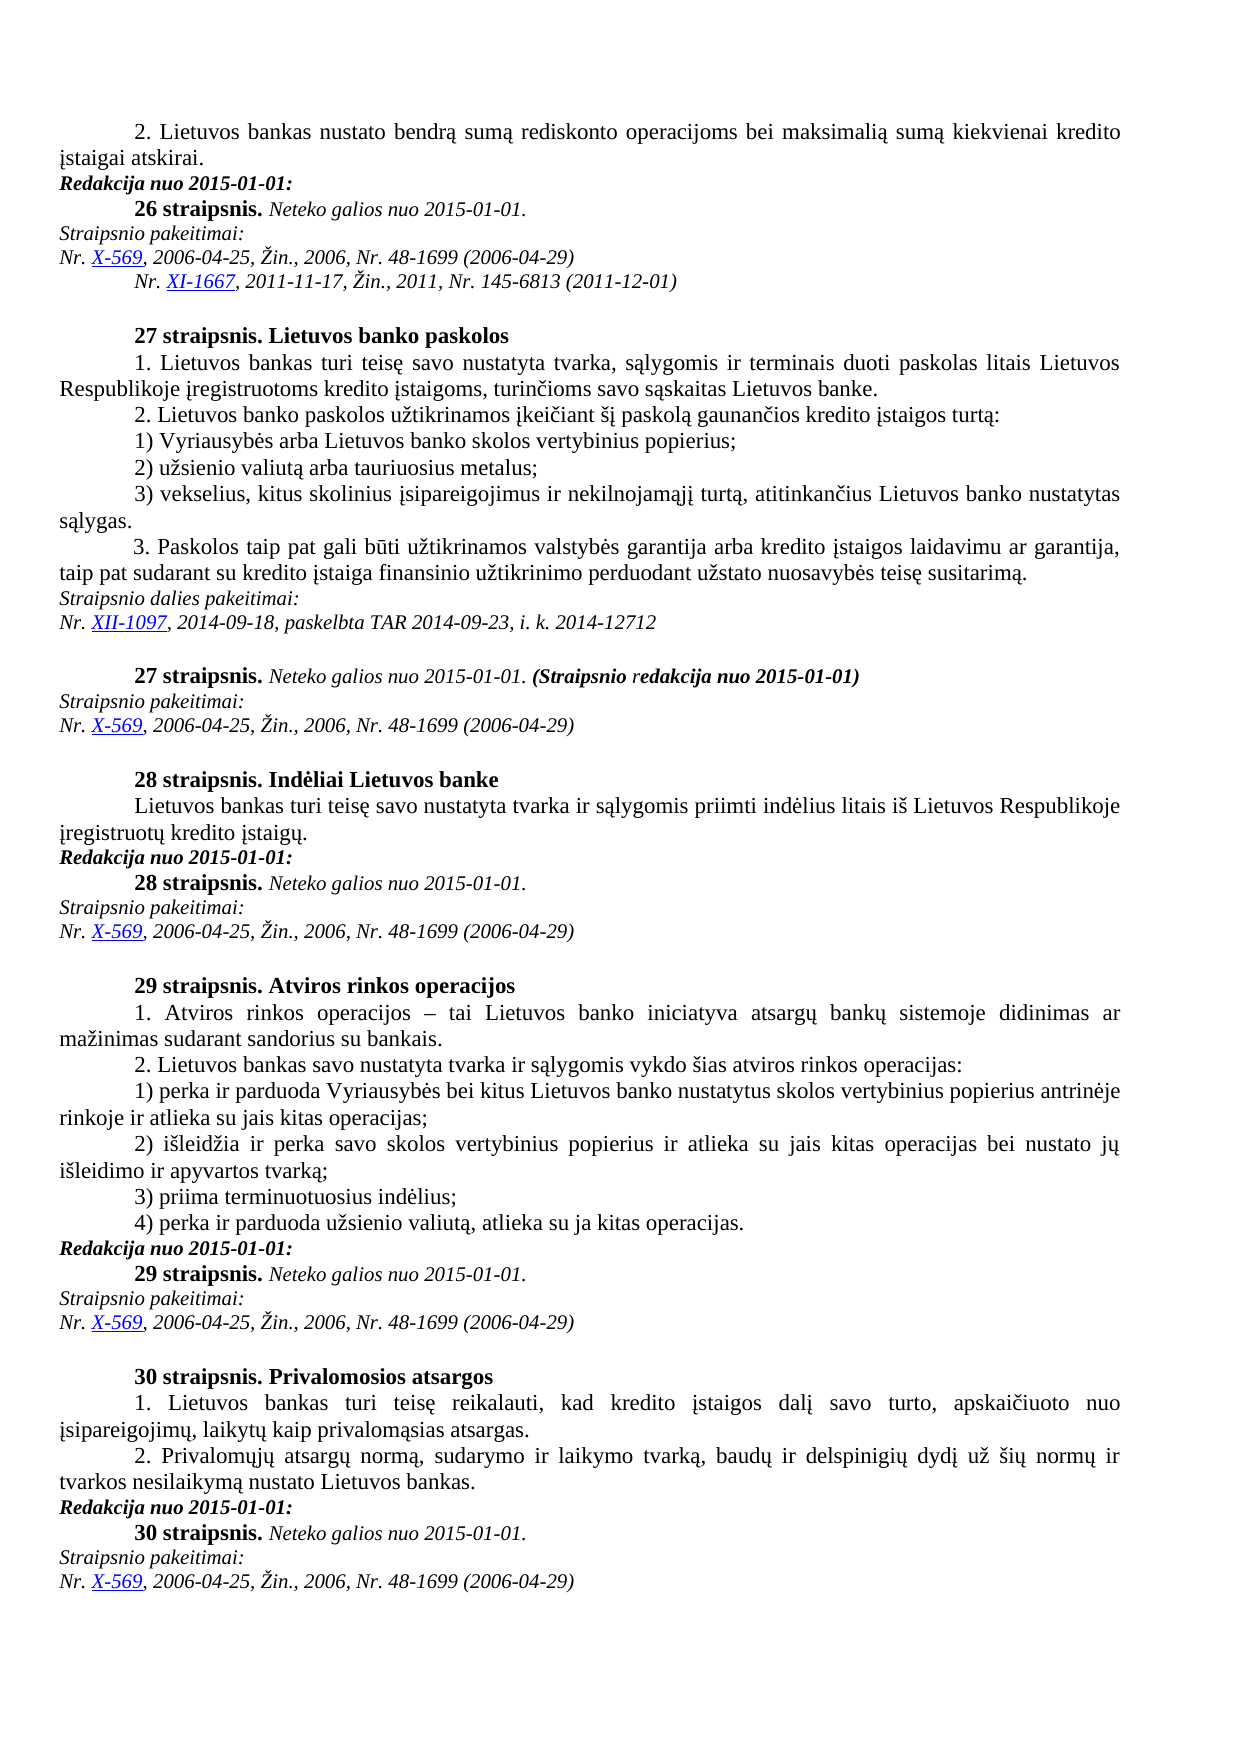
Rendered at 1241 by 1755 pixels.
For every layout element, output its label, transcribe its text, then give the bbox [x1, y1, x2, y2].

text 3) vekselius, kitus skolinius įsipareigojimus ir nekilnojamąjį turtą, atitinkančius Lietuvos banko nustatytas sąlygas. [59, 480, 1122, 533]
text 27 straipsnis. Neteko galios nuo 2015-01-01. (Straipsnio redakcija nuo 2015-01-01) [59, 663, 1122, 689]
text Nr. X-569, 2006-04-25, Žin., 2006, Nr. 48-1699 (2006-04-29) [59, 1569, 1122, 1593]
text Straipsnio pakeitimai: [59, 689, 1122, 713]
text 1. Lietuvos bankas turi teisę savo nustatyta tvarka, sąlygomis ir terminais duoti paskolas litais Lietuvos Respublikoje įregistruotoms kredito įstaigoms, turinčioms savo sąskaitas Lietuvos banke. [59, 348, 1122, 401]
text Straipsnio pakeitimai: [59, 1545, 1122, 1569]
text Lietuvos bankas turi teisę savo nustatyta tvarka ir sąlygomis priimti indėlius litais iš Lietuvos Respublikoje įregistruotų kredito įstaigų. [59, 792, 1122, 845]
text Straipsnio pakeitimai: [59, 895, 1122, 919]
text Redakcija nuo 2015-01-01: [59, 1236, 1122, 1260]
text Nr. X-569, 2006-04-25, Žin., 2006, Nr. 48-1699 (2006-04-29) [59, 919, 1122, 943]
text 29 straipsnis. Neteko galios nuo 2015-01-01. [59, 1260, 1122, 1286]
text 1) Vyriausybės arba Lietuvos banko skolos vertybinius popierius; [59, 428, 1122, 454]
text Nr. XI-1667, 2011-11-17, Žin., 2011, Nr. 145-6813 (2011-12-01) [59, 269, 1122, 293]
text 1. Lietuvos bankas turi teisę reikalauti, kad kredito įstaigos dalį savo turto, apskaičiuoto nuo įsipareigojimų, laikytų kaip privalomąsias atsargas. [59, 1389, 1122, 1442]
text Nr. X-569, 2006-04-25, Žin., 2006, Nr. 48-1699 (2006-04-29) [59, 245, 1122, 269]
text 1. Atviros rinkos operacijos – tai Lietuvos banko iniciatyva atsargų bankų sistemoje didinimas ar mažinimas sudarant sandorius su bankais. [59, 998, 1122, 1051]
text 4) perka ir parduoda užsienio valiutą, atlieka su ja kitas operacijas. [59, 1209, 1122, 1236]
text Nr. XII-1097, 2014-09-18, paskelbta TAR 2014-09-23, i. k. 2014-12712 [59, 610, 1122, 634]
text 2. Lietuvos banko paskolos užtikrinamos įkeičiant šį paskolą gaunančios kredito įstaigos turtą: [59, 401, 1122, 428]
text Redakcija nuo 2015-01-01: [59, 1495, 1122, 1519]
text 2) išleidžia ir perka savo skolos vertybinius popierius ir atlieka su jais kitas operacijas bei nustato jų išleidimo ir apyvartos tvarką; [59, 1130, 1122, 1183]
text Straipsnio dalies pakeitimai: [59, 586, 1122, 610]
text 26 straipsnis. Neteko galios nuo 2015-01-01. [59, 195, 1122, 221]
text 2. Lietuvos bankas savo nustatyta tvarka ir sąlygomis vykdo šias atviros rinkos operacijas: [59, 1051, 1122, 1078]
text Straipsnio pakeitimai: [59, 1286, 1122, 1310]
text 3) priima terminuotuosius indėlius; [59, 1183, 1122, 1209]
text 30 straipsnis. Privalomosios atsargos [59, 1363, 1122, 1389]
text Nr. X-569, 2006-04-25, Žin., 2006, Nr. 48-1699 (2006-04-29) [59, 713, 1122, 737]
text 2. Lietuvos bankas nustato bendrą sumą rediskonto operacijoms bei maksimalią sumą kiekvienai kredito įstaigai atskirai. [59, 118, 1122, 171]
text 1) perka ir parduoda Vyriausybės bei kitus Lietuvos banko nustatytus skolos vertybinius popierius antrinėje rinkoje ir atlieka su jais kitas operacijas; [59, 1078, 1122, 1130]
text 3. Paskolos taip pat gali būti užtikrinamos valstybės garantija arba kredito įstaigos laidavimu ar garantija, taip pat sudarant su kredito įstaiga finansinio užtikrinimo perduodant užstato nuosavybės teisę susitarimą. [59, 533, 1122, 586]
text 28 straipsnis. Indėliai Lietuvos banke [59, 766, 1122, 792]
text Straipsnio pakeitimai: [59, 221, 1122, 245]
text 30 straipsnis. Neteko galios nuo 2015-01-01. [59, 1519, 1122, 1545]
text Redakcija nuo 2015-01-01: [59, 171, 1122, 195]
text Redakcija nuo 2015-01-01: [59, 845, 1122, 869]
text 28 straipsnis. Neteko galios nuo 2015-01-01. [59, 869, 1122, 895]
text 2. Privalomųjų atsargų normą, sudarymo ir laikymo tvarką, baudų ir delspinigių dydį už šių normų ir tvarkos nesilaikymą nustato Lietuvos bankas. [59, 1442, 1122, 1495]
text 27 straipsnis. Lietuvos banko paskolos [59, 322, 1122, 348]
text Nr. X-569, 2006-04-25, Žin., 2006, Nr. 48-1699 (2006-04-29) [59, 1310, 1122, 1334]
text 29 straipsnis. Atviros rinkos operacijos [59, 972, 1122, 998]
text 2) užsienio valiutą arba tauriuosius metalus; [59, 454, 1122, 480]
